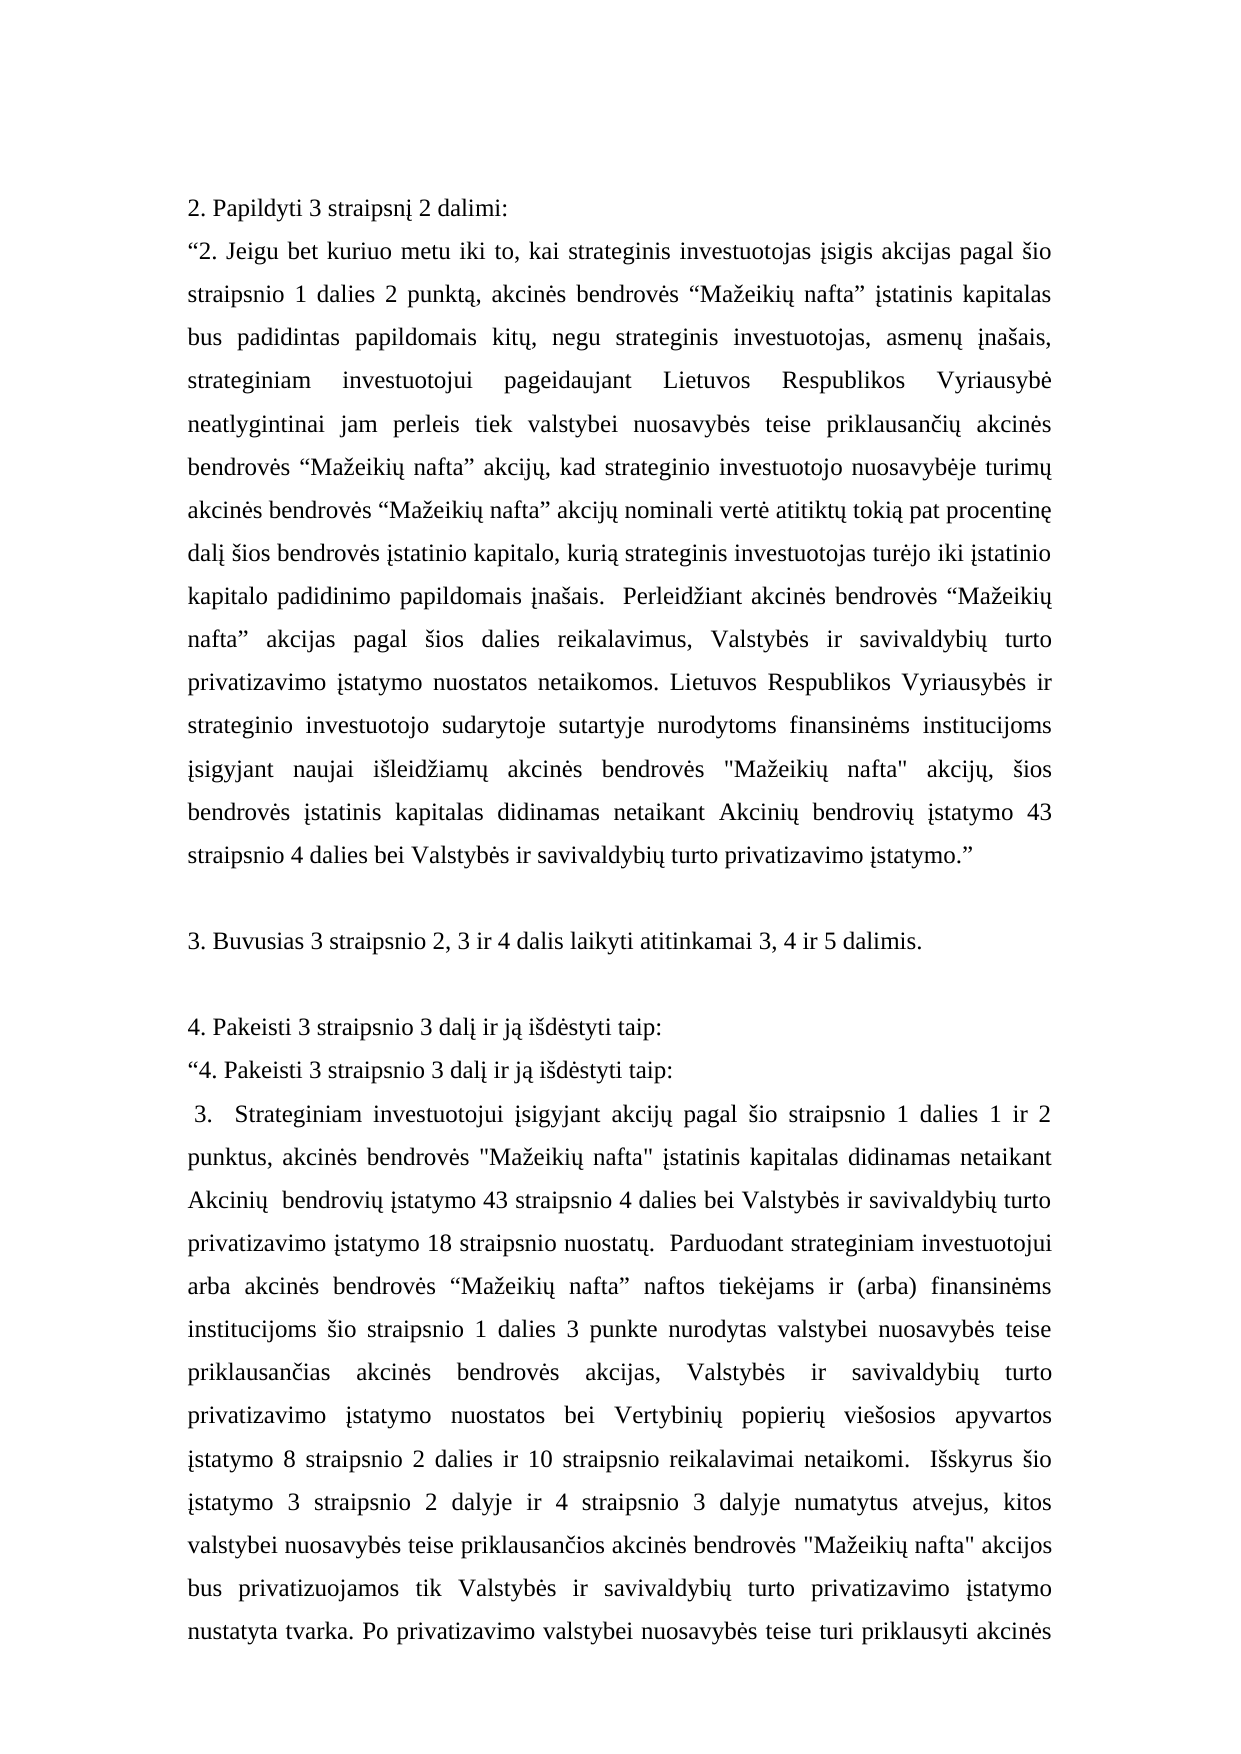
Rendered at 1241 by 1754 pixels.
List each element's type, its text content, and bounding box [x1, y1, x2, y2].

text 4. Pakeisti 3 straipsnio 3 dalį ir ją išdėstyti taip: [187, 1012, 1053, 1041]
text 2. Papildyti 3 straipsnį 2 dalimi: [187, 193, 1053, 222]
text 3. Strateginiam investuotojui įsigyjant akcijų pagal šio straipsnio 1 dalies 1 ir 2 punktus, akcinės bendrovės "Mažeikių nafta" įstatinis kapitalas didinamas netaikant Akcinių bendrovių įstatymo 43 straipsnio 4 dalies bei Valstybės ir savivaldybių turto privatizavimo įstatymo 18 straipsnio nuostatų. Parduodant strateginiam investuotojui arba akcinės bendrovės “Mažeikių nafta” naftos tiekėjams ir (arba) finansinėms institucijoms šio straipsnio 1 dalies 3 punkte nurodytas valstybei nuosavybės teise priklausančias akcinės bendrovės akcijas, Valstybės ir savivaldybių turto privatizavimo įstatymo nuostatos bei Vertybinių popierių viešosios apyvartos įstatymo 8 straipsnio 2 dalies ir 10 straipsnio reikalavimai netaikomi. Išskyrus šio įstatymo 3 straipsnio 2 dalyje ir 4 straipsnio 3 dalyje numatytus atvejus, kitos valstybei nuosavybės teise priklausančios akcinės bendrovės "Mažeikių nafta" akcijos bus privatizuojamos tik Valstybės ir savivaldybių turto privatizavimo įstatymo nustatyta tvarka. Po privatizavimo valstybei nuosavybės teise turi priklausyti akcinės [187, 1099, 1053, 1645]
text “4. Pakeisti 3 straipsnio 3 dalį ir ją išdėstyti taip: [187, 1056, 1053, 1084]
text “2. Jeigu bet kuriuo metu iki to, kai strateginis investuotojas įsigis akcijas pagal šio straipsnio 1 dalies 2 punktą, akcinės bendrovės “Mažeikių nafta” įstatinis kapitalas bus padidintas papildomais kitų, negu strateginis investuotojas, asmenų įnašais, strateginiam investuotojui pageidaujant Lietuvos Respublikos Vyriausybė neatlygintinai jam perleis tiek valstybei nuosavybės teise priklausančių akcinės bendrovės “Mažeikių nafta” akcijų, kad strateginio investuotojo nuosavybėje turimų akcinės bendrovės “Mažeikių nafta” akcijų nominali vertė atitiktų tokią pat procentinę dalį šios bendrovės įstatinio kapitalo, kurią strateginis investuotojas turėjo iki įstatinio kapitalo padidinimo papildomais įnašais. Perleidžiant akcinės bendrovės “Mažeikių nafta” akcijas pagal šios dalies reikalavimus, Valstybės ir savivaldybių turto privatizavimo įstatymo nuostatos netaikomos. Lietuvos Respublikos Vyriausybės ir strateginio investuotojo sudarytoje sutartyje nurodytoms finansinėms institucijoms įsigyjant naujai išleidžiamų akcinės bendrovės "Mažeikių nafta" akcijų, šios bendrovės įstatinis kapitalas didinamas netaikant Akcinių bendrovių įstatymo 43 straipsnio 4 dalies bei Valstybės ir savivaldybių turto privatizavimo įstatymo.” [187, 236, 1053, 869]
text 3. Buvusias 3 straipsnio 2, 3 ir 4 dalis laikyti atitinkamai 3, 4 ir 5 dalimis. [187, 926, 1053, 955]
